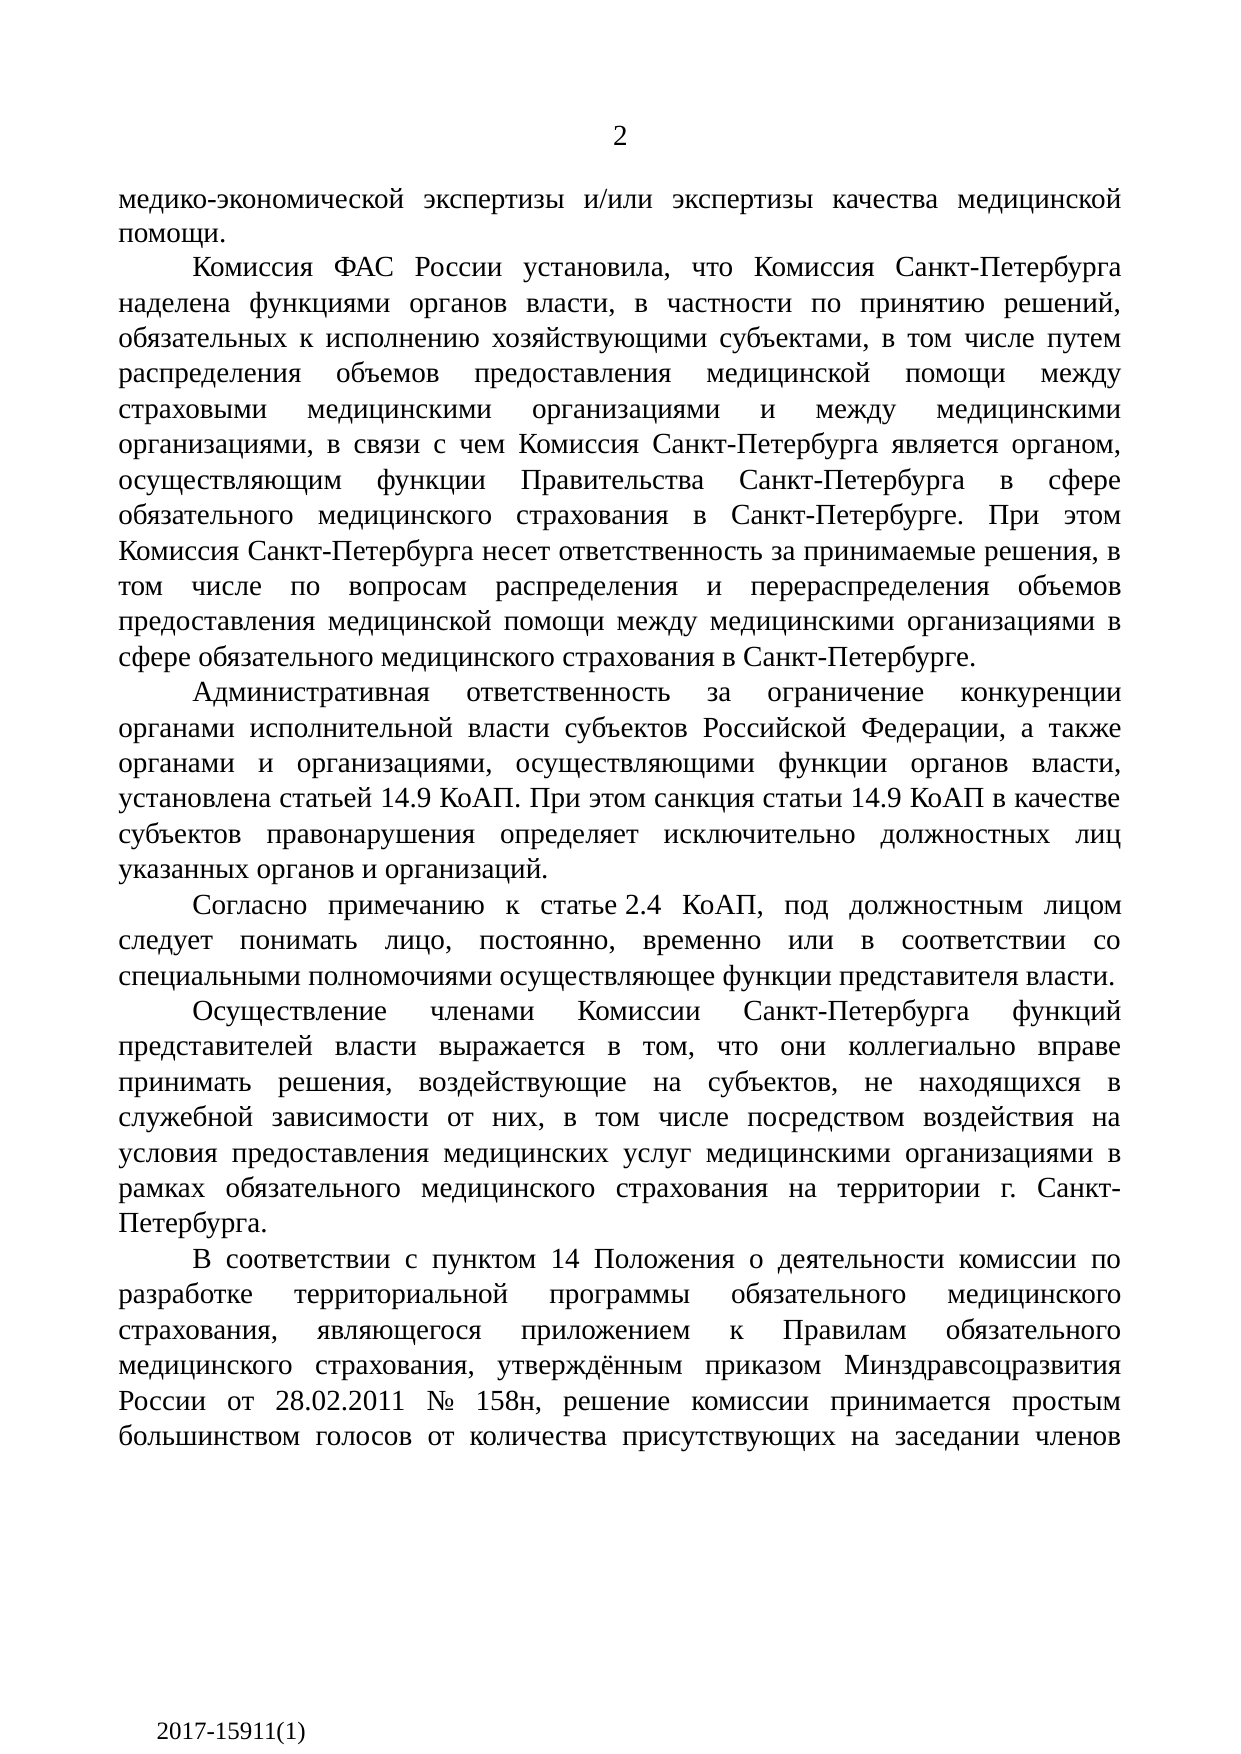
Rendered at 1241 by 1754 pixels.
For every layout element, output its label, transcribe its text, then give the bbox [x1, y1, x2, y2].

text медико-экономической экспертизы и/или экспертизы качества медицинской помощи. [118, 181, 1122, 248]
text Административная ответственность за ограничение конкуренции органами исполнительной власти субъектов Российской Федерации, а также органами и организациями, осуществляющими функции органов власти, установлена статьей 14.9 КоАП. При этом санкция статьи 14.9 КоАП в качестве субъектов правонарушения определяет исключительно должностных лиц указанных органов и организаций. [118, 673, 1122, 886]
text Комиссия ФАС России установила, что Комиссия Санкт-Петербурга наделена функциями органов власти, в частности по принятию решений, обязательных к исполнению хозяйствующими субъектами, в том числе путем распределения объемов предоставления медицинской помощи между страховыми медицинскими организациями и между медицинскими организациями, в связи с чем Комиссия Санкт-Петербурга является органом, осуществляющим функции Правительства Санкт-Петербурга в сфере обязательного медицинского страхования в Санкт-Петербурге. При этом Комиссия Санкт-Петербурга несет ответственность за принимаемые решения, в том числе по вопросам распределения и перераспределения объемов предоставления медицинской помощи между медицинскими организациями в сфере обязательного медицинского страхования в Санкт-Петербурге. [118, 248, 1122, 673]
text Осуществление членами Комиссии Санкт-Петербурга функций представителей власти выражается в том, что они коллегиально вправе принимать решения, воздействующие на субъектов, не находящихся в служебной зависимости от них, в том числе посредством воздействия на условия предоставления медицинских услуг медицинскими организациями в рамках обязательного медицинского страхования на территории г. Санкт-Петербурга. [118, 992, 1122, 1240]
text Согласно примечанию к статье 2.4 КоАП, под должностным лицом следует понимать лицо, постоянно, временно или в соответствии со специальными полномочиями осуществляющее функции представителя власти. [118, 886, 1122, 992]
text В соответствии с пунктом 14 Положения о деятельности комиссии по разработке территориальной программы обязательного медицинского страхования, являющегося приложением к Правилам обязательного медицинского страхования, утверждённым приказом Минздравсоцразвития России от 28.02.2011 № 158н, решение комиссии принимается простым большинством голосов от количества присутствующих на заседании членов [118, 1240, 1122, 1452]
